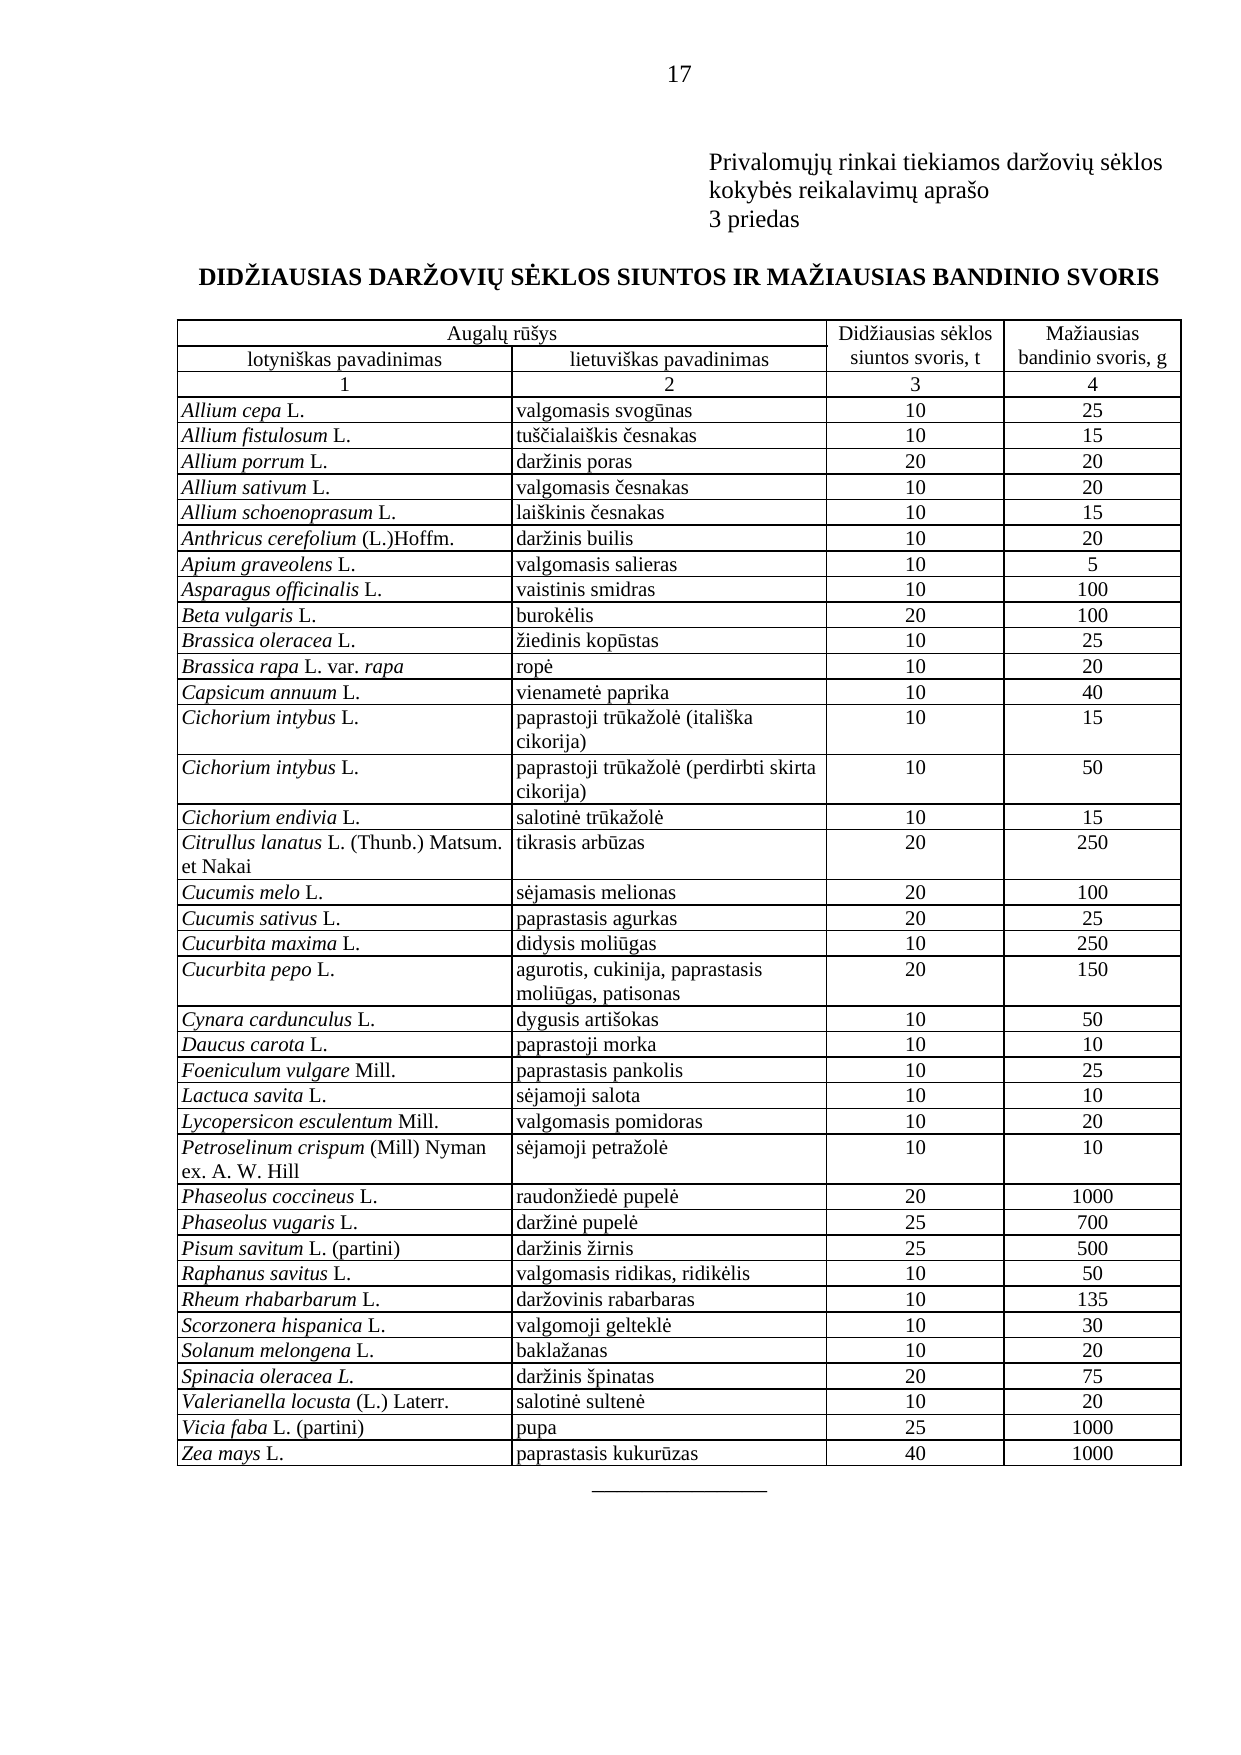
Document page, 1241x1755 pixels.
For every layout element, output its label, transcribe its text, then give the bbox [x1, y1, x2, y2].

table_cell 10 [827, 552, 831, 576]
table_cell 10 [827, 1058, 831, 1082]
table_cell 10 [827, 1135, 1003, 1183]
table_cell 20 [827, 603, 831, 627]
table_cell ropė [822, 654, 826, 678]
table_cell 150 [1005, 957, 1180, 1005]
table_cell 10 [827, 1390, 831, 1413]
table_cell 15 [1005, 705, 1180, 753]
table_cell 25 [827, 1210, 831, 1234]
table_cell tikrasis arbūzas [513, 830, 826, 878]
table_cell 10 [827, 1287, 831, 1311]
table_cell 20 [827, 1364, 831, 1388]
table_cell Cichorium intybus L. [178, 755, 511, 803]
text 3 priedas [177, 204, 1181, 233]
text ______________ [177, 1466, 1181, 1495]
table_cell 10 [827, 1261, 831, 1285]
table_cell 10 [827, 398, 831, 422]
text Privalomųjų rinkai tiekiamos daržovių sėklos [177, 147, 1181, 176]
table_cell 40 [827, 1441, 831, 1465]
table_cell 25 [827, 1236, 831, 1260]
table_cell 10 [827, 526, 831, 550]
table_cell 10 [827, 1007, 831, 1031]
table_cell 250 [1005, 830, 1180, 878]
table_cell 10 [827, 654, 831, 678]
table_cell 10 [827, 755, 1003, 803]
table_cell 10 [827, 931, 831, 955]
table_cell 10 [827, 1313, 831, 1337]
table_cell 20 [827, 957, 1003, 1005]
table_cell 20 [827, 1185, 831, 1208]
table_cell 10 [827, 500, 831, 524]
table_cell 10 [1005, 1135, 1180, 1183]
table_cell 2 [822, 372, 826, 396]
table_cell sėjamoji petražolė [513, 1135, 826, 1183]
table_cell 20 [827, 880, 831, 904]
table_cell Cichorium intybus L. [178, 705, 511, 753]
table_cell 10 [827, 577, 831, 601]
table_cell 10 [827, 1083, 831, 1107]
table_cell 20 [827, 449, 831, 473]
table_cell 20 [827, 906, 831, 930]
table_cell pupa [822, 1415, 826, 1439]
table_cell 10 [827, 705, 1003, 753]
table_cell 10 [827, 1338, 831, 1362]
table_cell 10 [827, 628, 831, 652]
table_cell 10 [827, 475, 831, 499]
text DIDŽIAUSIAS DARŽOVIŲ SĖKLOS SIUNTOS IR MAŽIAUSIAS BANDINIO SVORIS [177, 262, 1181, 291]
table_cell 10 [827, 1032, 831, 1056]
table_cell 50 [1005, 755, 1180, 803]
text kokybės reikalavimų aprašo [177, 176, 1181, 204]
table_cell 25 [827, 1415, 831, 1439]
table_cell 10 [827, 680, 831, 704]
table_cell Cucurbita pepo L. [178, 957, 511, 1005]
table_header Didžiausias sėklos siuntos svoris, t [827, 321, 1003, 371]
table_cell 3 [827, 372, 831, 396]
table_cell 10 [827, 805, 831, 829]
table_cell 10 [827, 423, 831, 447]
table_cell 10 [827, 1109, 831, 1133]
table_header Mažiausias bandinio svoris, g [1005, 321, 1180, 371]
table_cell 20 [827, 830, 1003, 878]
